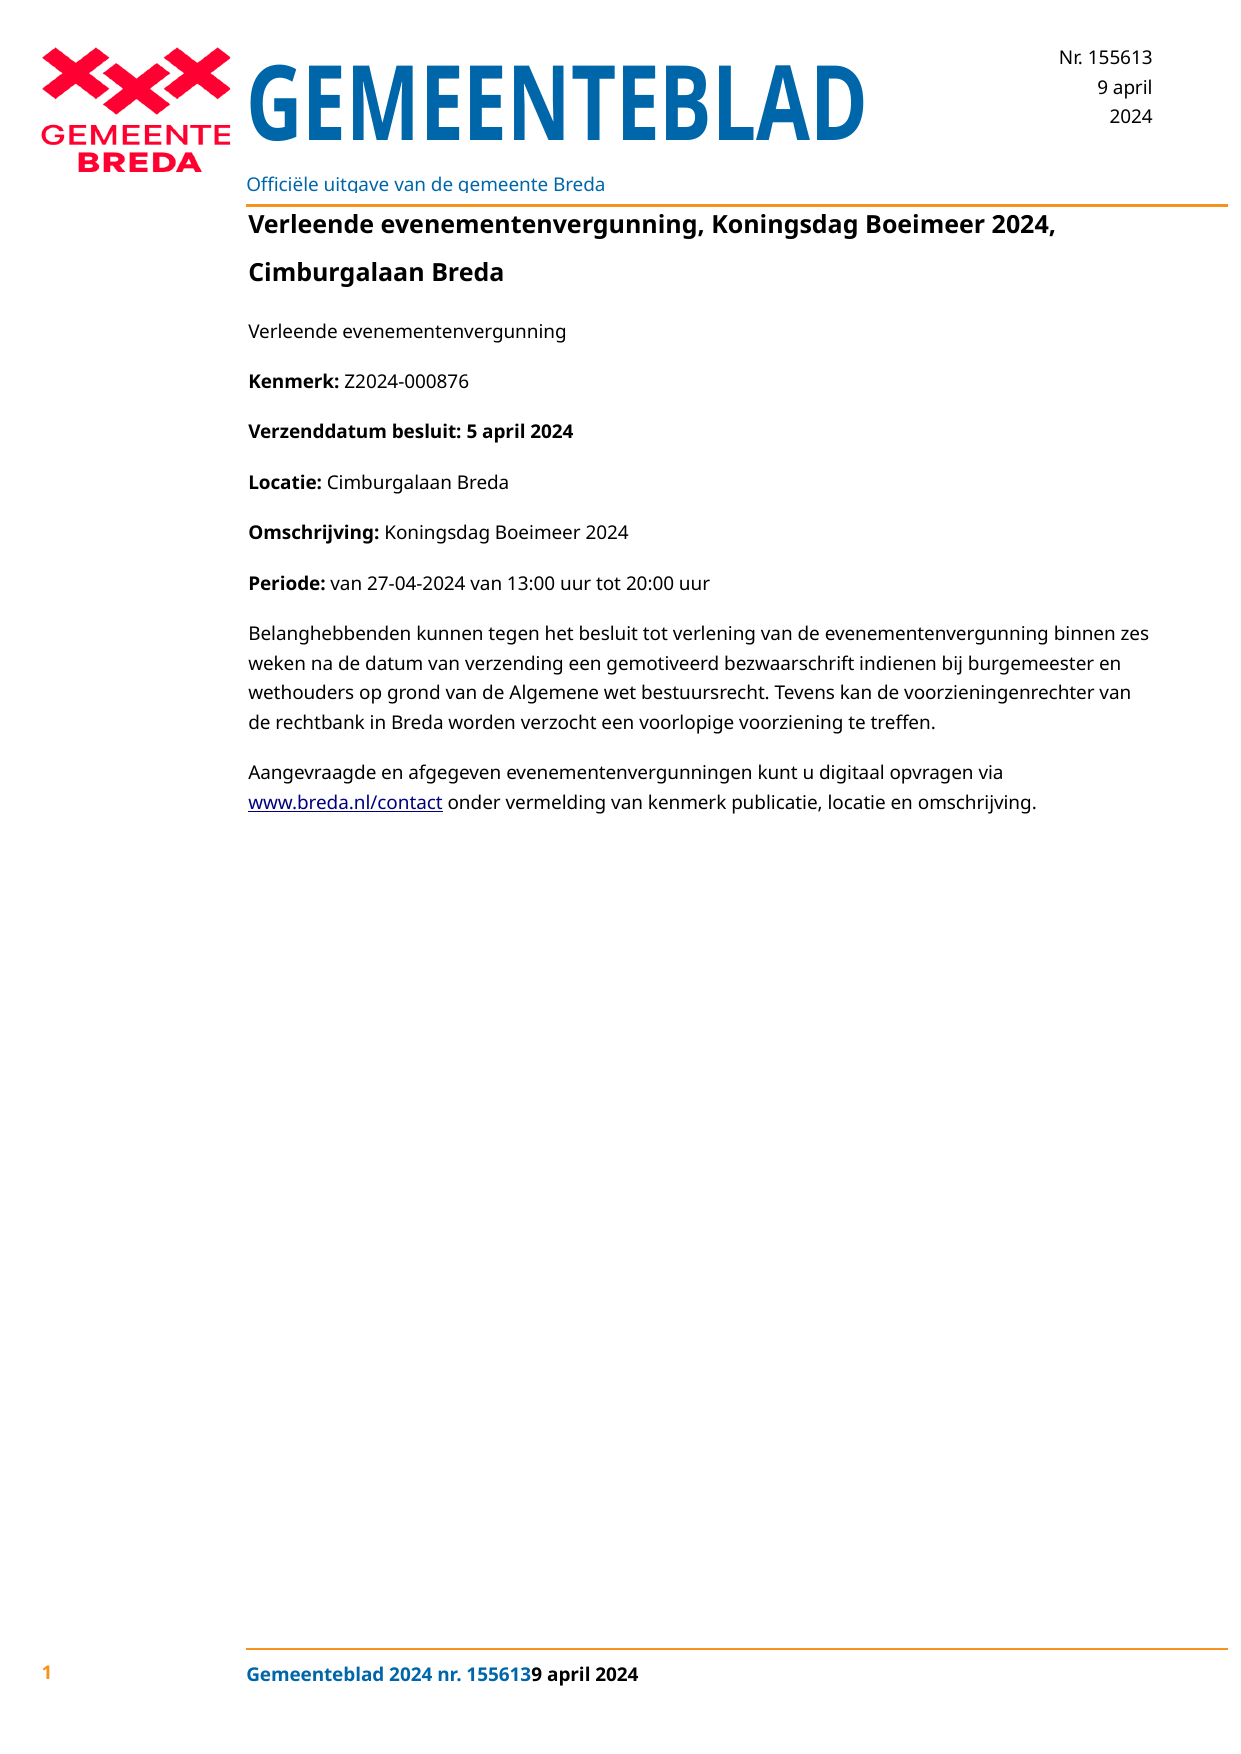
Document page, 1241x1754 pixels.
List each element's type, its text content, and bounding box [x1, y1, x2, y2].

text Verleende evenementenvergunning, Koningsdag Boeimeer 2024, Cimburgalaan Breda [248, 207, 1152, 288]
text Belanghebbenden kunnen tegen het besluit tot verlening van de evenementenvergunning binnen zes weken na de datum van verzending een gemotiveerd bezwaarschrift indienen bij burgemeester en wethouders op grond van de Algemene wet bestuursrecht. Tevens kan de voorzieningenrechter van de rechtbank in Breda worden verzocht een voorlopige voorziening te treffen. [248, 620, 1152, 735]
text Omschrijving: Koningsdag Boeimeer 2024 [248, 519, 1152, 545]
text Kenmerk: Z2024-000876 [248, 368, 1152, 394]
text Verzenddatum besluit: 5 april 2024 [248, 419, 1152, 444]
text Verleende evenementenvergunning [248, 318, 1152, 344]
text Aangevraagde en afgegeven evenementenvergunningen kunt u digitaal opvragen via www.breda.nl/contact onder vermelding van kenmerk publicatie, locatie en omschrijving. [248, 759, 1152, 815]
text Periode: van 27-04-2024 van 13:00 uur tot 20:00 uur [248, 570, 1152, 596]
picture [41, 47, 231, 172]
text Locatie: Cimburgalaan Breda [248, 469, 1152, 495]
